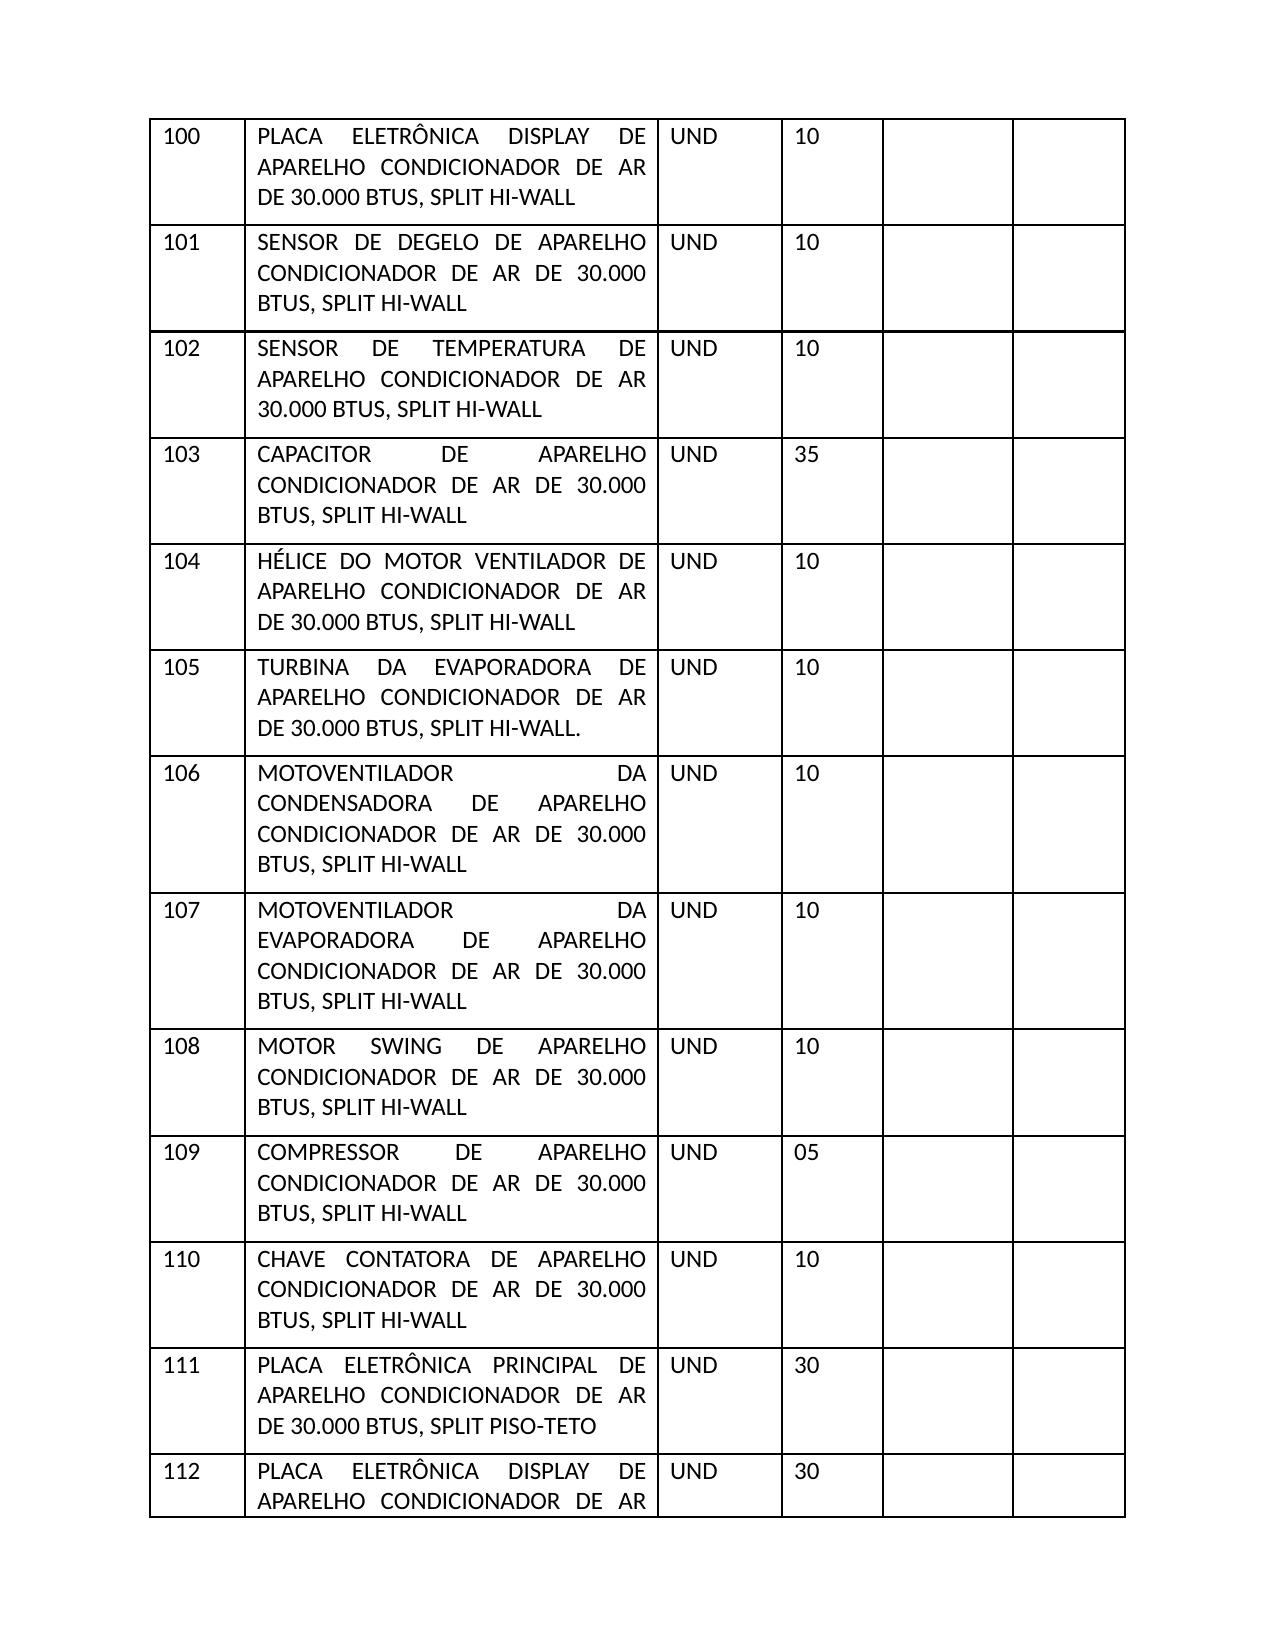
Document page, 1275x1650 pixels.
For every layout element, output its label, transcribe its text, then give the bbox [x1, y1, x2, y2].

table_cell UND [659, 757, 781, 892]
table_cell UND [659, 651, 781, 755]
table_cell UND [659, 120, 781, 224]
table_cell [1014, 545, 1124, 649]
table_cell 105 [151, 651, 244, 755]
table_cell UND [659, 1349, 781, 1453]
table_cell [884, 651, 1012, 755]
table_cell PLACA ELETRÔNICA DISPLAY DE APARELHO CONDICIONADOR DE AR DE 30.000 BTUS, SPLIT HI-WALL [246, 120, 657, 224]
table_cell [1014, 1137, 1124, 1241]
table_cell [1014, 226, 1124, 330]
table_cell TURBINA DA EVAPORADORA DE APARELHO CONDICIONADOR DE AR DE 30.000 BTUS, SPLIT HI-WALL. [246, 651, 657, 755]
table_cell 10 [783, 651, 882, 755]
table_cell 107 [151, 894, 244, 1028]
table_cell 10 [783, 545, 882, 649]
table_cell 10 [783, 120, 882, 224]
table_cell [884, 894, 1012, 1028]
table_cell HÉLICE DO MOTOR VENTILADOR DE APARELHO CONDICIONADOR DE AR DE 30.000 BTUS, SPLIT HI-WALL [246, 545, 657, 649]
table_cell UND [659, 894, 781, 1028]
table_cell 110 [151, 1243, 244, 1347]
table_cell [884, 1137, 1012, 1241]
table_cell [884, 439, 1012, 543]
table_cell [1014, 439, 1124, 543]
table_cell [884, 1243, 1012, 1347]
table_cell [884, 1030, 1012, 1134]
table_cell 104 [151, 545, 244, 649]
table_cell UND [659, 439, 781, 543]
table_cell 10 [783, 894, 882, 1028]
table_cell [1014, 894, 1124, 1028]
table_cell 10 [783, 1030, 882, 1134]
table_cell MOTOVENTILADOR DA CONDENSADORA DE APARELHO CONDICIONADOR DE AR DE 30.000 BTUS, SPLIT HI-WALL [246, 757, 657, 892]
table_cell 10 [783, 226, 882, 330]
table_cell [1014, 1455, 1124, 1516]
table_cell [884, 1455, 1012, 1516]
table_cell UND [659, 1137, 781, 1241]
table_cell 100 [151, 120, 244, 224]
table_cell 101 [151, 226, 244, 330]
table_cell 05 [783, 1137, 882, 1241]
table_cell CHAVE CONTATORA DE APARELHO CONDICIONADOR DE AR DE 30.000 BTUS, SPLIT HI-WALL [246, 1243, 657, 1347]
table_cell 111 [151, 1349, 244, 1453]
table_cell UND [659, 545, 781, 649]
table_cell 106 [151, 757, 244, 892]
table_cell 108 [151, 1030, 244, 1134]
table_cell [1014, 1030, 1124, 1134]
table_cell [884, 120, 1012, 224]
table_cell 102 [151, 333, 244, 437]
table_cell [1014, 1243, 1124, 1347]
table_cell MOTOVENTILADOR DA EVAPORADORA DE APARELHO CONDICIONADOR DE AR DE 30.000 BTUS, SPLIT HI-WALL [246, 894, 657, 1028]
table_cell 10 [783, 757, 882, 892]
table_cell 35 [783, 439, 882, 543]
table_cell [1014, 120, 1124, 224]
table_cell [1014, 333, 1124, 437]
table_cell 112 [151, 1455, 244, 1516]
table_cell UND [659, 333, 781, 437]
table_cell SENSOR DE DEGELO DE APARELHO CONDICIONADOR DE AR DE 30.000 BTUS, SPLIT HI-WALL [246, 226, 657, 330]
table_cell CAPACITOR DE APARELHO CONDICIONADOR DE AR DE 30.000 BTUS, SPLIT HI-WALL [246, 439, 657, 543]
table_cell UND [659, 226, 781, 330]
table_cell 30 [783, 1349, 882, 1453]
table_cell UND [659, 1243, 781, 1347]
table_cell UND [659, 1455, 781, 1516]
table_cell PLACA ELETRÔNICA DISPLAY DE APARELHO CONDICIONADOR DE AR [246, 1455, 657, 1516]
table_cell [884, 1349, 1012, 1453]
table_cell 109 [151, 1137, 244, 1241]
table_cell COMPRESSOR DE APARELHO CONDICIONADOR DE AR DE 30.000 BTUS, SPLIT HI-WALL [246, 1137, 657, 1241]
table_cell UND [659, 1030, 781, 1134]
table_cell [884, 545, 1012, 649]
table_cell 103 [151, 439, 244, 543]
table_cell SENSOR DE TEMPERATURA DE APARELHO CONDICIONADOR DE AR 30.000 BTUS, SPLIT HI-WALL [246, 333, 657, 437]
table_cell [1014, 651, 1124, 755]
table_cell [884, 333, 1012, 437]
table_cell [1014, 1349, 1124, 1453]
table_cell 30 [783, 1455, 882, 1516]
table_cell PLACA ELETRÔNICA PRINCIPAL DE APARELHO CONDICIONADOR DE AR DE 30.000 BTUS, SPLIT PISO-TETO [246, 1349, 657, 1453]
table_cell MOTOR SWING DE APARELHO CONDICIONADOR DE AR DE 30.000 BTUS, SPLIT HI-WALL [246, 1030, 657, 1134]
table_cell 10 [783, 333, 882, 437]
table_cell 10 [783, 1243, 882, 1347]
table_cell [884, 226, 1012, 330]
table_cell [884, 757, 1012, 892]
table_cell [1014, 757, 1124, 892]
